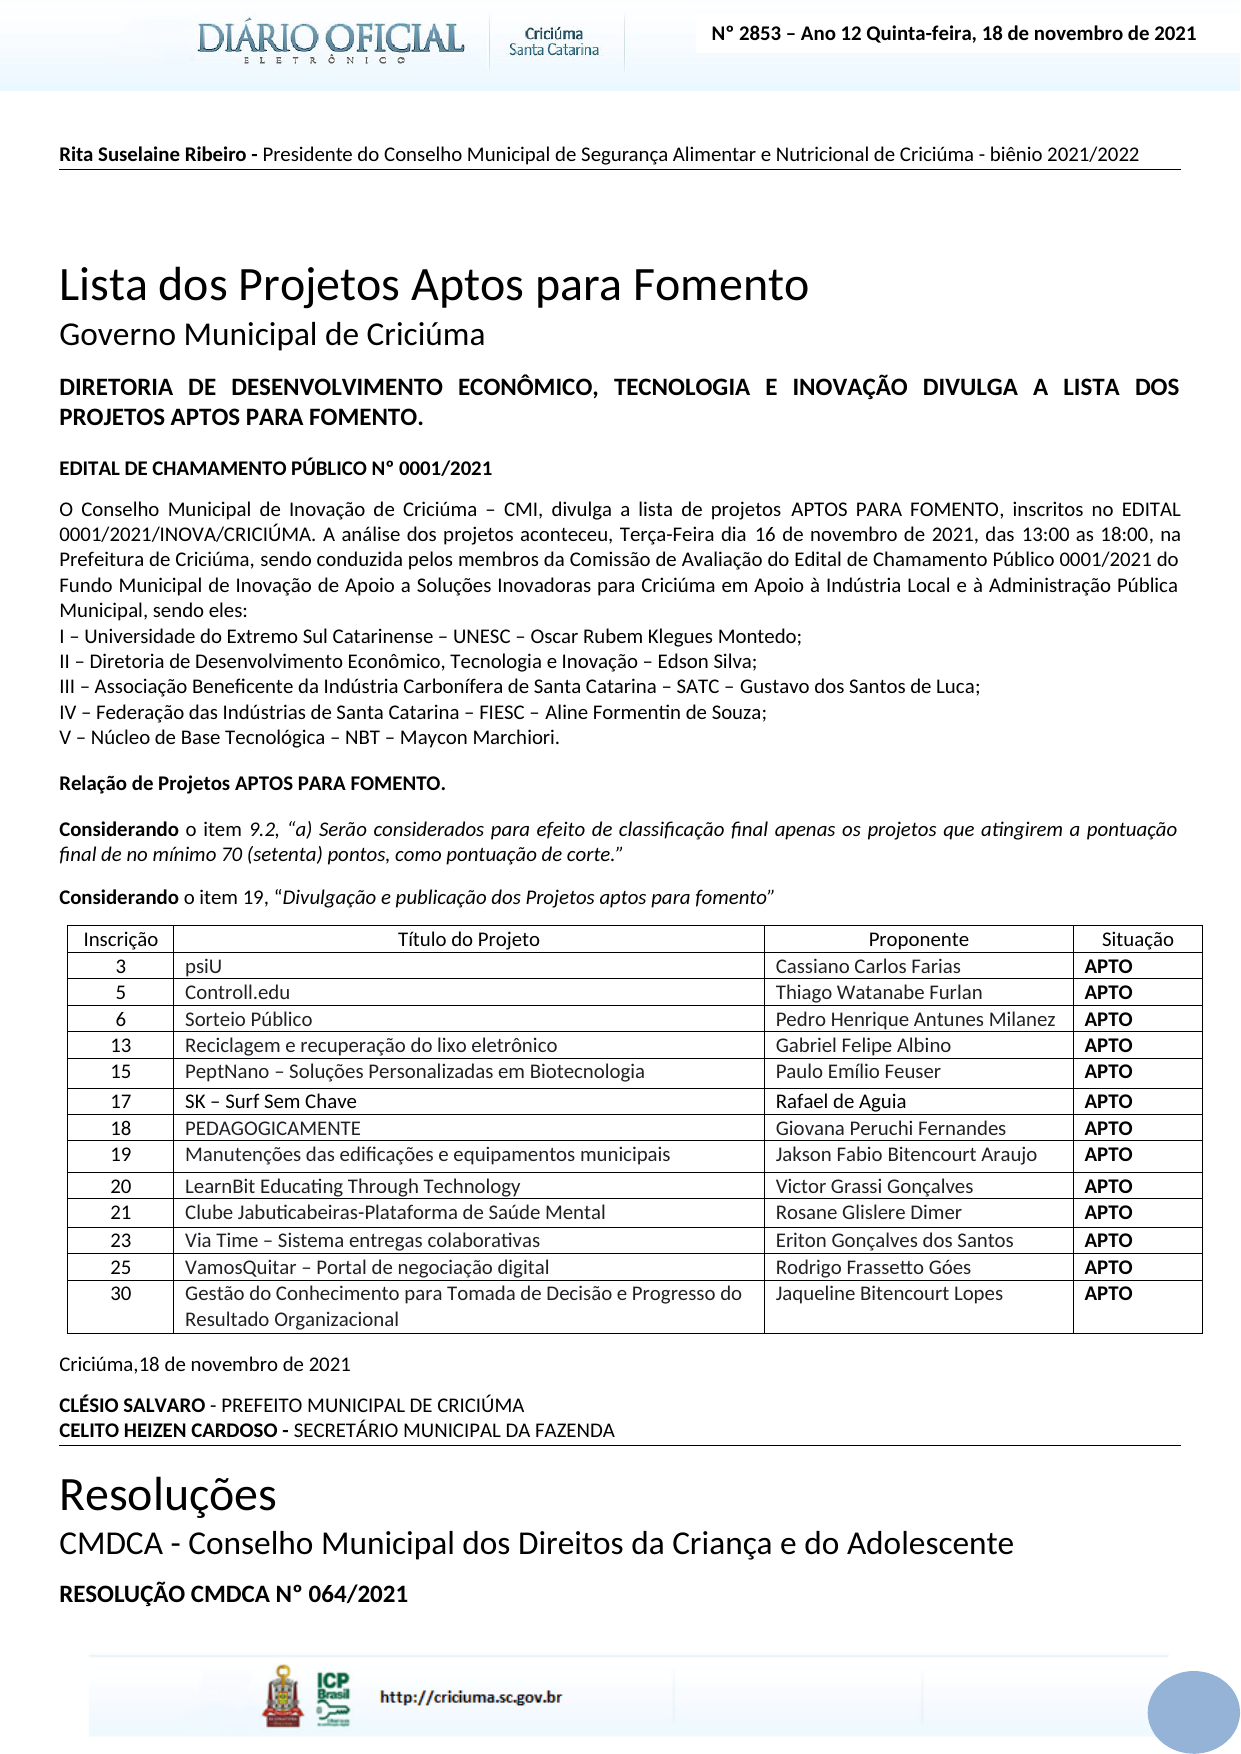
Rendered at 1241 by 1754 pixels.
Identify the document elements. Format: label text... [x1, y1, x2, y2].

text CLÉSIO SALVARO - PREFEITO MUNICIPAL DE CRICIÚMA [59, 1392, 1181, 1417]
table_cell APTO [1074, 1199, 1202, 1227]
table_cell Victor Grassi Gonçalves [765, 1173, 1073, 1198]
table_cell APTO [1074, 1006, 1202, 1031]
table_cell Giovana Peruchi Fernandes [765, 1115, 1073, 1140]
table_cell psiU [174, 953, 764, 978]
text CELITO HEIZEN CARDOSO - SECRETÁRIO MUNICIPAL DA FAZENDA [59, 1417, 1181, 1445]
table_cell Manutenções das edificações e equipamentos municipais [174, 1141, 764, 1172]
table_cell Jaqueline Bitencourt Lopes [765, 1281, 1073, 1332]
table_cell LearnBit Educating Through Technology [174, 1173, 764, 1198]
text Criciúma,18 de novembro de 2021 [59, 1351, 1181, 1377]
table_header Título do Projeto [174, 926, 764, 952]
table_cell APTO [1074, 953, 1202, 978]
table_cell Gabriel Felipe Albino [765, 1032, 1073, 1058]
text V – Núcleo de Base Tecnológica – NBT – Maycon Marchiori. [59, 724, 1181, 750]
table_cell APTO [1074, 1089, 1202, 1114]
text Considerando o item 9.2, “a) Serão considerados para efeito de classificação final apenas os projetos que atingirem a pontuação final de no mínimo 70 (setenta) pontos, como pontuação de corte.” [59, 816, 1181, 867]
table_cell Thiago Watanabe Furlan [765, 979, 1073, 1005]
table_cell Cassiano Carlos Farias [765, 953, 1073, 978]
table_header Proponente [765, 926, 1073, 952]
table_cell 5 [68, 979, 173, 1005]
text II – Diretoria de Desenvolvimento Econômico, Tecnologia e Inovação – Edson Silva; [59, 648, 1181, 674]
table_cell Rafael de Aguia [765, 1089, 1073, 1114]
table_cell Jakson Fabio Bitencourt Araujo [765, 1141, 1073, 1172]
text Relação de Projetos APTOS PARA FOMENTO. [59, 770, 1181, 796]
table_cell 3 [68, 953, 173, 978]
text EDITAL DE CHAMAMENTO PÚBLICO Nº 0001/2021 [59, 455, 1181, 480]
text CMDCA - Conselho Municipal dos Direitos da Criança e do Adolescente [59, 1522, 1181, 1563]
table_cell Pedro Henrique Antunes Milanez [765, 1006, 1073, 1031]
table_cell Reciclagem e recuperação do lixo eletrônico [174, 1032, 764, 1058]
text Governo Municipal de Criciúma [59, 312, 1181, 353]
table_cell VamosQuitar – Portal de negociação digital [174, 1254, 764, 1279]
table_cell Controll.edu [174, 979, 764, 1005]
table_cell Rodrigo Frassetto Góes [765, 1254, 1073, 1279]
table_cell 21 [68, 1199, 173, 1227]
table_cell SK – Surf Sem Chave [174, 1089, 764, 1114]
table_cell APTO [1074, 1032, 1202, 1058]
table_cell Sorteio Público [174, 1006, 764, 1031]
text I – Universidade do Extremo Sul Catarinense – UNESC – Oscar Rubem Klegues Montedo; [59, 623, 1181, 648]
table_cell APTO [1074, 1173, 1202, 1198]
table_cell 17 [68, 1089, 173, 1114]
table_cell 6 [68, 1006, 173, 1031]
table_cell Via Time – Sistema entregas colaborativas [174, 1228, 764, 1253]
table_header Inscrição [68, 926, 173, 952]
table_cell Paulo Emílio Feuser [765, 1059, 1073, 1087]
table_header Situação [1074, 926, 1202, 952]
text Rita Suselaine Ribeiro - Presidente do Conselho Municipal de Segurança Alimentar e Nutricional de Criciúma - biênio 2021/2022 [59, 141, 1181, 169]
text Resoluções [59, 1464, 1181, 1522]
table_cell 30 [68, 1281, 173, 1332]
table_cell APTO [1074, 1141, 1202, 1172]
table_cell Rosane Glislere Dimer [765, 1199, 1073, 1227]
text DIRETORIA DE DESENVOLVIMENTO ECONÔMICO, TECNOLOGIA E INOVAÇÃO DIVULGA A LISTA DOS PROJETOS APTOS PARA FOMENTO. [59, 371, 1181, 432]
table_cell APTO [1074, 1281, 1202, 1332]
text RESOLUÇÃO CMDCA Nº 064/2021 [59, 1578, 1181, 1609]
table_cell 19 [68, 1141, 173, 1172]
table_cell 20 [68, 1173, 173, 1198]
table_cell Gestão do Conhecimento para Tomada de Decisão e Progresso do Resultado Organizacional [174, 1281, 764, 1332]
table_cell 13 [68, 1032, 173, 1058]
text O Conselho Municipal de Inovação de Criciúma – CMI, divulga a lista de projetos APTOS PARA FOMENTO, inscritos no EDITAL 0001/2021/INOVA/CRICIÚMA. A análise dos projetos aconteceu, Terça-Feira dia 16 de novembro de 2021, das 13:00 as 18:00, na Prefeitura de Criciúma, sendo conduzida pelos membros da Comissão de Avaliação do Edital de Chamamento Público 0001/2021 do Fundo Municipal de Inovação de Apoio a Soluções Inovadoras para Criciúma em Apoio à Indústria Local e à Administração Pública Municipal, sendo eles: [59, 496, 1181, 623]
table_cell APTO [1074, 1059, 1202, 1087]
table_cell APTO [1074, 1115, 1202, 1140]
table_cell 15 [68, 1059, 173, 1087]
text IV – Federação das Indústrias de Santa Catarina – FIESC – Aline Formentin de Souza; [59, 699, 1181, 724]
table_cell 18 [68, 1115, 173, 1140]
table_cell APTO [1074, 1254, 1202, 1279]
table_cell APTO [1074, 979, 1202, 1005]
table_cell Eriton Gonçalves dos Santos [765, 1228, 1073, 1253]
table_cell 23 [68, 1228, 173, 1253]
text III – Associação Beneficente da Indústria Carbonífera de Santa Catarina – SATC – Gustavo dos Santos de Luca; [59, 674, 1181, 699]
table_cell 25 [68, 1254, 173, 1279]
text Considerando o item 19, “Divulgação e publicação dos Projetos aptos para fomento” [59, 884, 1181, 910]
table_cell PeptNano – Soluções Personalizadas em Biotecnologia [174, 1059, 764, 1087]
table_cell Clube Jabuticabeiras-Plataforma de Saúde Mental [174, 1199, 764, 1227]
text Lista dos Projetos Aptos para Fomento [59, 254, 1181, 312]
table_cell PEDAGOGICAMENTE [174, 1115, 764, 1140]
table_cell APTO [1074, 1228, 1202, 1253]
